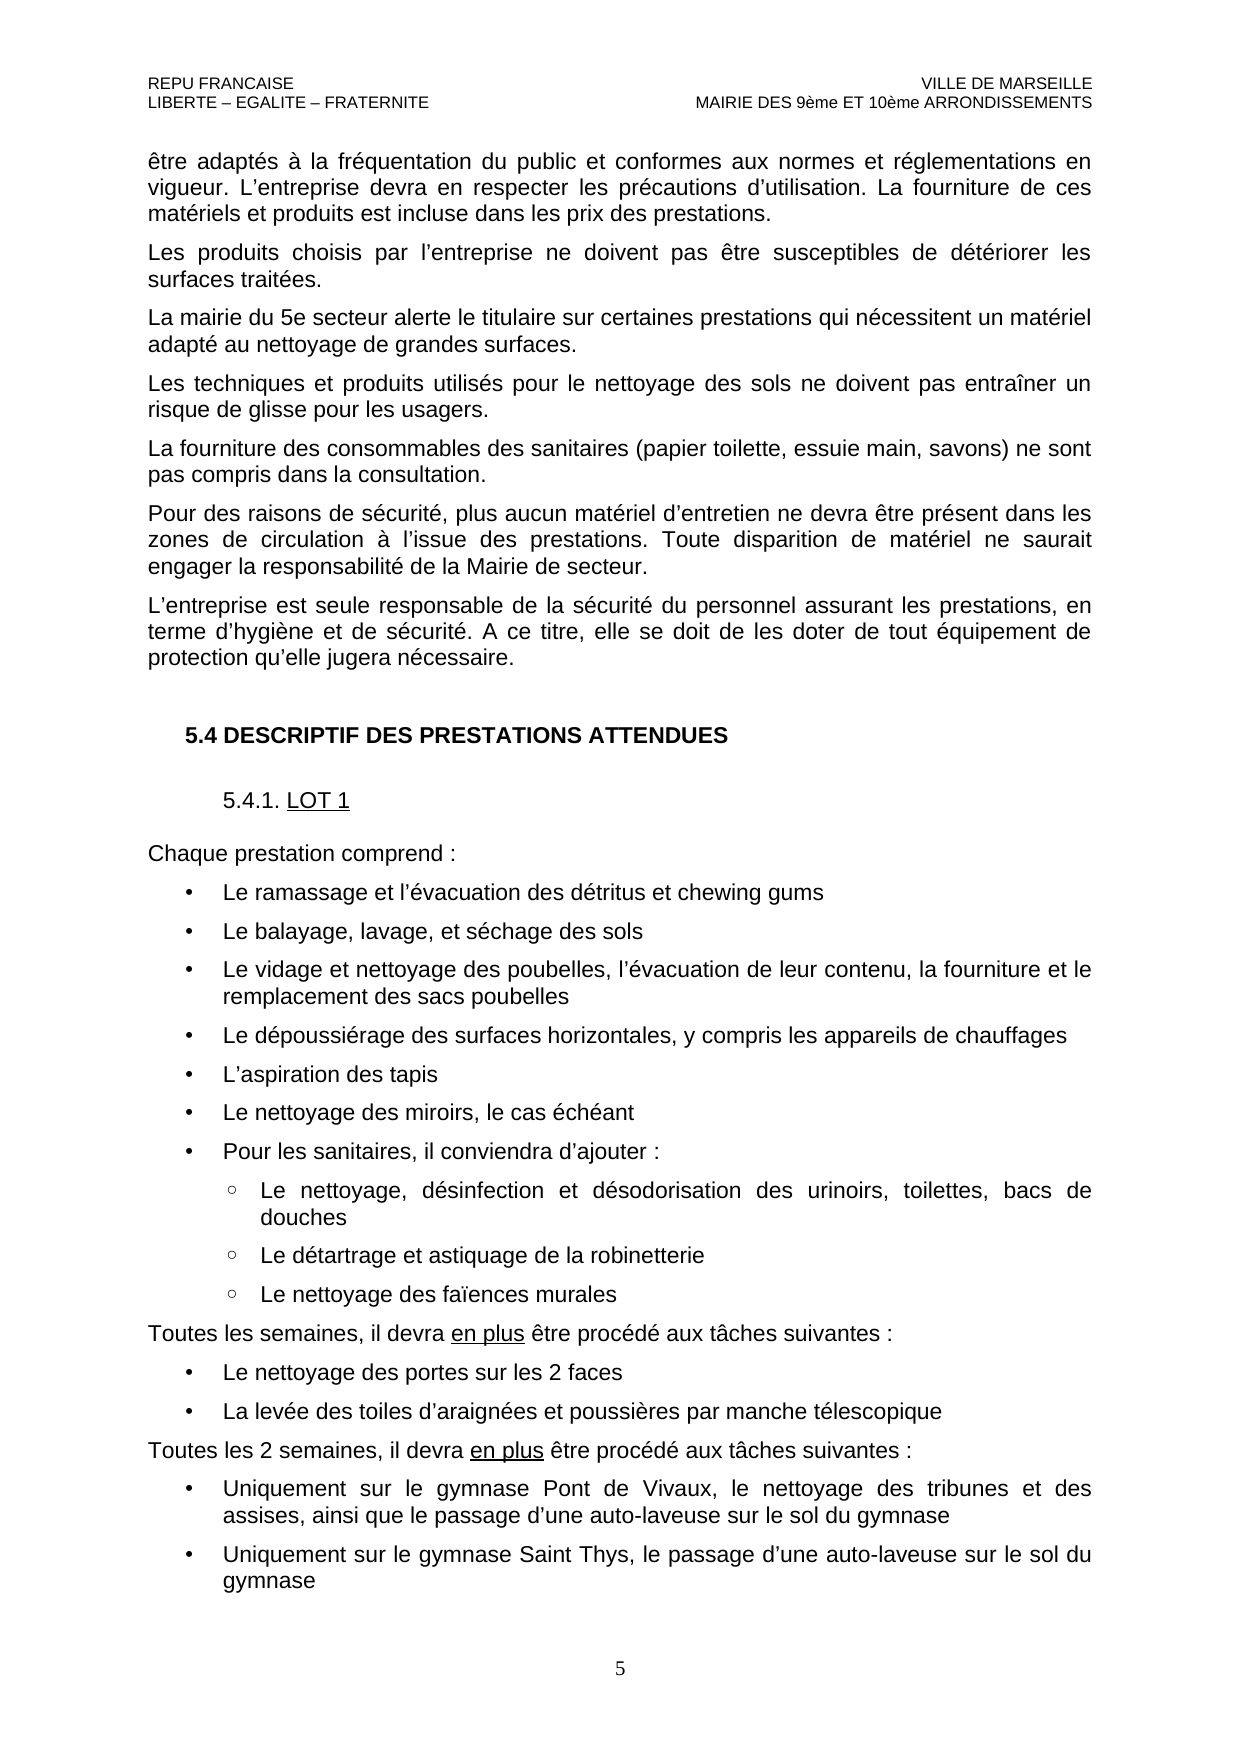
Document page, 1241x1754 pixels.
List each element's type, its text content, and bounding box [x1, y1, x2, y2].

text Les techniques et produits utilisés pour le nettoyage des sols ne doivent pas entraîner un risque de glisse pour les usagers. [148, 369, 1092, 422]
subtitle 5.4 Descriptif des prestations attendues [185, 722, 1092, 748]
text La fourniture des consommables des sanitaires (papier toilette, essuie main, savons) ne sont pas compris dans la consultation. [148, 435, 1092, 487]
list Le détartrage et astiquage de la robinetterie [223, 1242, 1092, 1269]
list Uniquement sur le gymnase Saint Thys, le passage d’une auto-laveuse sur le sol du gymnase [185, 1541, 1092, 1593]
text Les produits choisis par l’entreprise ne doivent pas être susceptibles de détériorer les surfaces traitées. [148, 239, 1092, 292]
list Le nettoyage des miroirs, le cas échéant [185, 1099, 1092, 1126]
list Uniquement sur le gymnase Pont de Vivaux, le nettoyage des tribunes et des assises, ainsi que le passage d’une auto-laveuse sur le sol du gymnase [185, 1475, 1092, 1528]
list Le vidage et nettoyage des poubelles, l’évacuation de leur contenu, la fourniture et le remplacement des sacs poubelles [185, 956, 1092, 1009]
list Le nettoyage, désinfection et désodorisation des urinoirs, toilettes, bacs de douches [223, 1177, 1092, 1230]
list Le nettoyage des faïences murales [223, 1281, 1092, 1307]
text Chaque prestation comprend : [148, 840, 1092, 866]
text 5.4.1. Lot 1 [148, 787, 1092, 813]
text L’entreprise est seule responsable de la sécurité du personnel assurant les prestations, en terme d’hygiène et de sécurité. A ce titre, elle se doit de les doter de tout équipement de protection qu’elle jugera nécessaire. [148, 592, 1092, 671]
text Toutes les 2 semaines, il devra en plus être procédé aux tâches suivantes : [148, 1437, 1092, 1463]
text Toutes les semaines, il devra en plus être procédé aux tâches suivantes : [148, 1320, 1092, 1346]
list Le ramassage et l’évacuation des détritus et chewing gums [185, 879, 1092, 905]
text Pour des raisons de sécurité, plus aucun matériel d’entretien ne devra être présent dans les zones de circulation à l’issue des prestations. Toute disparition de matériel ne saurait engager la responsabilité de la Mairie de secteur. [148, 500, 1092, 579]
list La levée des toiles d’araignées et poussières par manche télescopique [185, 1398, 1092, 1424]
list L’aspiration des tapis [185, 1061, 1092, 1087]
list Le nettoyage des portes sur les 2 faces [185, 1359, 1092, 1385]
text être adaptés à la fréquentation du public et conformes aux normes et réglementations en vigueur. L’entreprise devra en respecter les précautions d’utilisation. La fourniture de ces matériels et produits est incluse dans les prix des prestations. [148, 148, 1092, 227]
text La mairie du 5e secteur alerte le titulaire sur certaines prestations qui nécessitent un matériel adapté au nettoyage de grandes surfaces. [148, 304, 1092, 357]
list Pour les sanitaires, il conviendra d’ajouter : [185, 1138, 1092, 1164]
list Le dépoussiérage des surfaces horizontales, y compris les appareils de chauffages [185, 1022, 1092, 1048]
list Le balayage, lavage, et séchage des sols [185, 918, 1092, 944]
